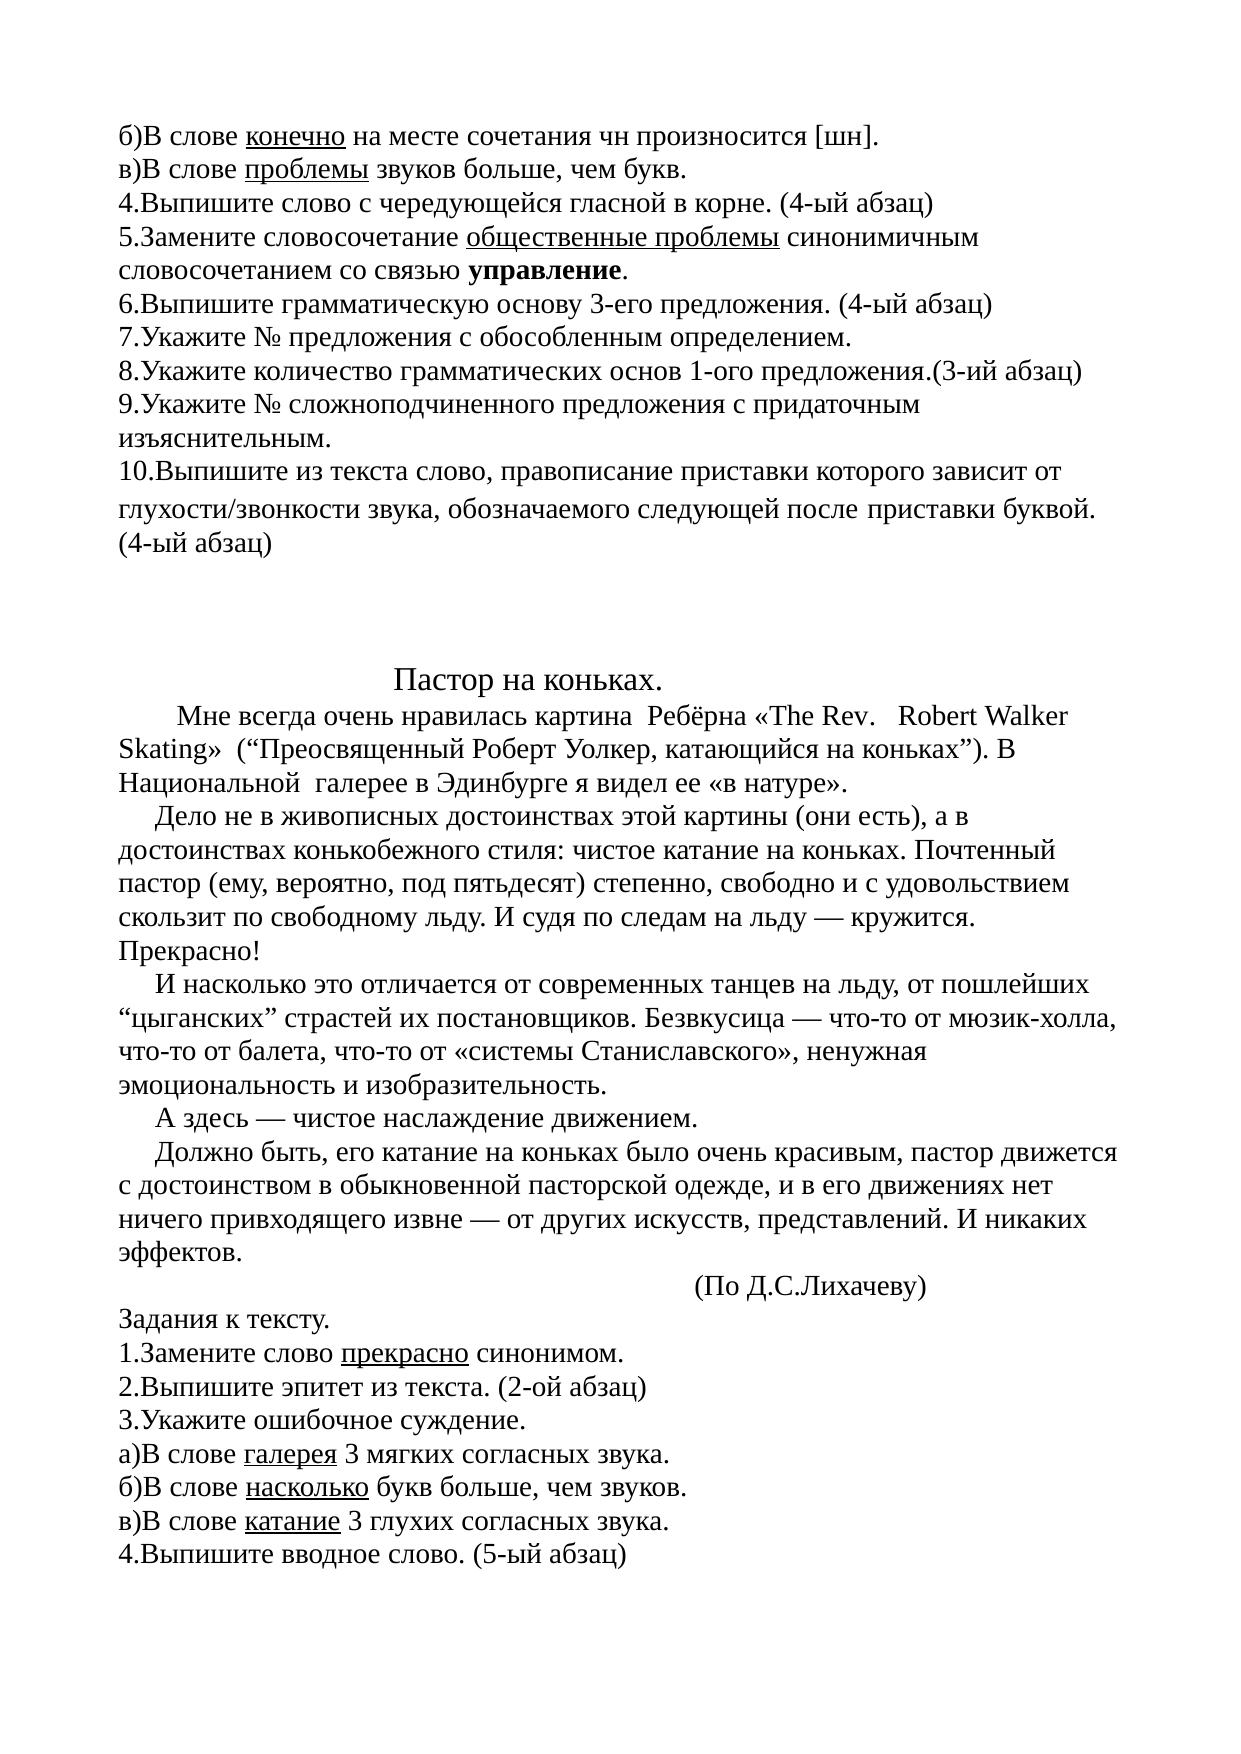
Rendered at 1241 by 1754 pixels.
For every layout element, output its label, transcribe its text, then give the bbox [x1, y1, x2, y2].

text (По Д.С.Лихачеву) [118, 1268, 1122, 1302]
text И насколько это отличается от современных танцев на льду, от пошлейших “цыганских” страстей их постановщиков. Безвкусица — что-то от мюзик-холла, что-то от балета, что-то от «системы Станиславского», ненужная эмоциональность и изобразительность. [118, 966, 1122, 1100]
text 7.Укажите № предложения с обособленным определением. [118, 319, 1122, 353]
text в)В слове проблемы звуков больше, чем букв. [118, 152, 1122, 185]
text 8.Укажите количество грамматических основ 1-ого предложения.(3-ий абзац) [118, 353, 1122, 386]
text 10.Выпишите из текста слово, правописание приставки которого зависит от глухости/звонкости звука, обозначаемого следующей после приставки буквой. (4-ый абзац) [118, 453, 1122, 559]
text 2.Выпишите эпитет из текста. (2-ой абзац) [118, 1369, 1122, 1402]
text Задания к тексту. [118, 1302, 1122, 1335]
text 1.Замените слово прекрасно синонимом. [118, 1335, 1122, 1369]
text в)В слове катание 3 глухих согласных звука. [118, 1503, 1122, 1536]
text Пастор на коньках. [118, 659, 1122, 698]
text А здесь — чистое наслаждение движением. [118, 1100, 1122, 1134]
text 6.Выпишите грамматическую основу 3-его предложения. (4-ый абзац) [118, 286, 1122, 319]
text Должно быть, его катание на коньках было очень красивым, пастор движется с достоинством в обыкновенной пасторской одежде, и в его движениях нет ничего привходящего извне — от других искусств, представлений. И никаких эффектов. [118, 1134, 1122, 1268]
text а)В слове галерея 3 мягких согласных звука. [118, 1436, 1122, 1469]
text 4.Выпишите слово с чередующейся гласной в корне. (4-ый абзац) [118, 185, 1122, 219]
text 4.Выпишите вводное слово. (5-ый абзац) [118, 1536, 1122, 1570]
text б)В слове конечно на месте сочетания чн произносится [шн]. [118, 118, 1122, 152]
text 9.Укажите № сложноподчиненного предложения с придаточным изъяснительным. [118, 386, 1122, 453]
text 5.Замените словосочетание общественные проблемы синонимичным словосочетанием со связью управление. [118, 219, 1122, 286]
text Мне всегда очень нравилась картина Ребёрна «The Rev. Robert Walker Skating» (“Преосвященный Роберт Уолкер, катающийся на коньках”). В Национальной галерее в Эдинбурге я видел ее «в натуре». [118, 698, 1122, 798]
text 3.Укажите ошибочное суждение. [118, 1402, 1122, 1436]
text б)В слове насколько букв больше, чем звуков. [118, 1469, 1122, 1503]
text Дело не в живописных достоинствах этой картины (они есть), а в достоинствах конькобежного стиля: чистое катание на коньках. Почтенный пастор (ему, вероятно, под пятьдесят) степенно, свободно и с удовольствием скользит по свободному льду. И судя по следам на льду — кружится. Прекрасно! [118, 798, 1122, 966]
